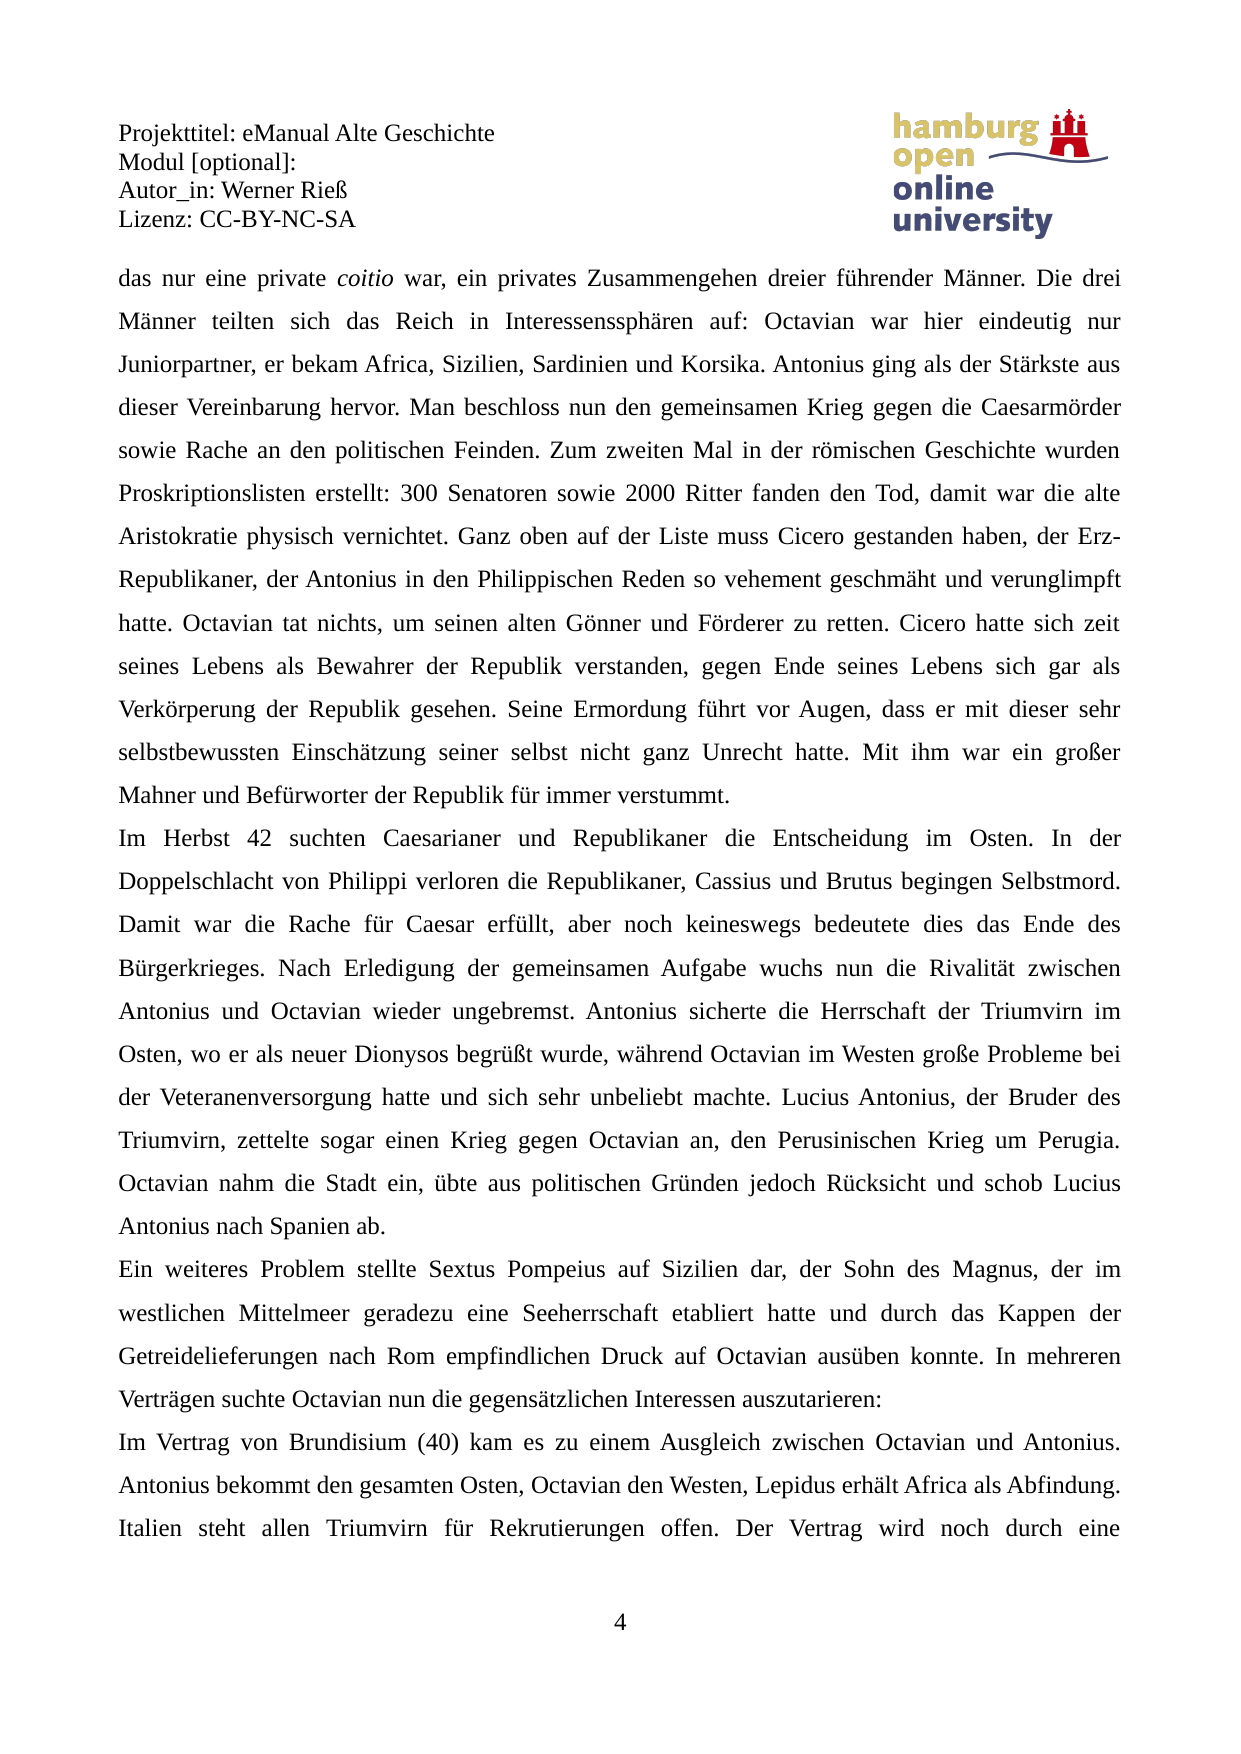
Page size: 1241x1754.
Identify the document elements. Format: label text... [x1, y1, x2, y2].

text das nur eine private coitio war, ein privates Zusammengehen dreier führender Männer. Die drei Männer teilten sich das Reich in Interessenssphären auf: Octavian war hier eindeutig nur Juniorpartner, er bekam Africa, Sizilien, Sardinien und Korsika. Antonius ging als der Stärkste aus dieser Vereinbarung hervor. Man beschloss nun den gemeinsamen Krieg gegen die Caesarmörder sowie Rache an den politischen Feinden. Zum zweiten Mal in der römischen Geschichte wurden Proskriptionslisten erstellt: 300 Senatoren sowie 2000 Ritter fanden den Tod, damit war die alte Aristokratie physisch vernichtet. Ganz oben auf der Liste muss Cicero gestanden haben, der Erz-Republikaner, der Antonius in den Philippischen Reden so vehement geschmäht und verunglimpft hatte. Octavian tat nichts, um seinen alten Gönner und Förderer zu retten. Cicero hatte sich zeit seines Lebens als Bewahrer der Republik verstanden, gegen Ende seines Lebens sich gar als Verkörperung der Republik gesehen. Seine Ermordung führt vor Augen, dass er mit dieser sehr selbstbewussten Einschätzung seiner selbst nicht ganz Unrecht hatte. Mit ihm war ein großer Mahner und Befürworter der Republik für immer verstummt. [118, 263, 1122, 809]
picture [893, 109, 1108, 239]
text Im Vertrag von Brundisium (40) kam es zu einem Ausgleich zwischen Octavian und Antonius. Antonius bekommt den gesamten Osten, Octavian den Westen, Lepidus erhält Africa als Abfindung. Italien steht allen Triumvirn für Rekrutierungen offen. Der Vertrag wird noch durch eine [118, 1427, 1122, 1542]
text Im Herbst 42 suchten Caesarianer und Republikaner die Entscheidung im Osten. In der Doppelschlacht von Philippi verloren die Republikaner, Cassius und Brutus begingen Selbstmord. Damit war die Rache für Caesar erfüllt, aber noch keineswegs bedeutete dies das Ende des Bürgerkrieges. Nach Erledigung der gemeinsamen Aufgabe wuchs nun die Rivalität zwischen Antonius und Octavian wieder ungebremst. Antonius sicherte die Herrschaft der Triumvirn im Osten, wo er als neuer Dionysos begrüßt wurde, während Octavian im Westen große Probleme bei der Veteranenversorgung hatte und sich sehr unbeliebt machte. Lucius Antonius, der Bruder des Triumvirn, zettelte sogar einen Krieg gegen Octavian an, den Perusinischen Krieg um Perugia. Octavian nahm die Stadt ein, übte aus politischen Gründen jedoch Rücksicht und schob Lucius Antonius nach Spanien ab. [118, 823, 1122, 1240]
text Ein weiteres Problem stellte Sextus Pompeius auf Sizilien dar, der Sohn des Magnus, der im westlichen Mittelmeer geradezu eine Seeherrschaft etabliert hatte und durch das Kappen der Getreidelieferungen nach Rom empfindlichen Druck auf Octavian ausüben konnte. In mehreren Verträgen suchte Octavian nun die gegensätzlichen Interessen auszutarieren: [118, 1254, 1122, 1413]
